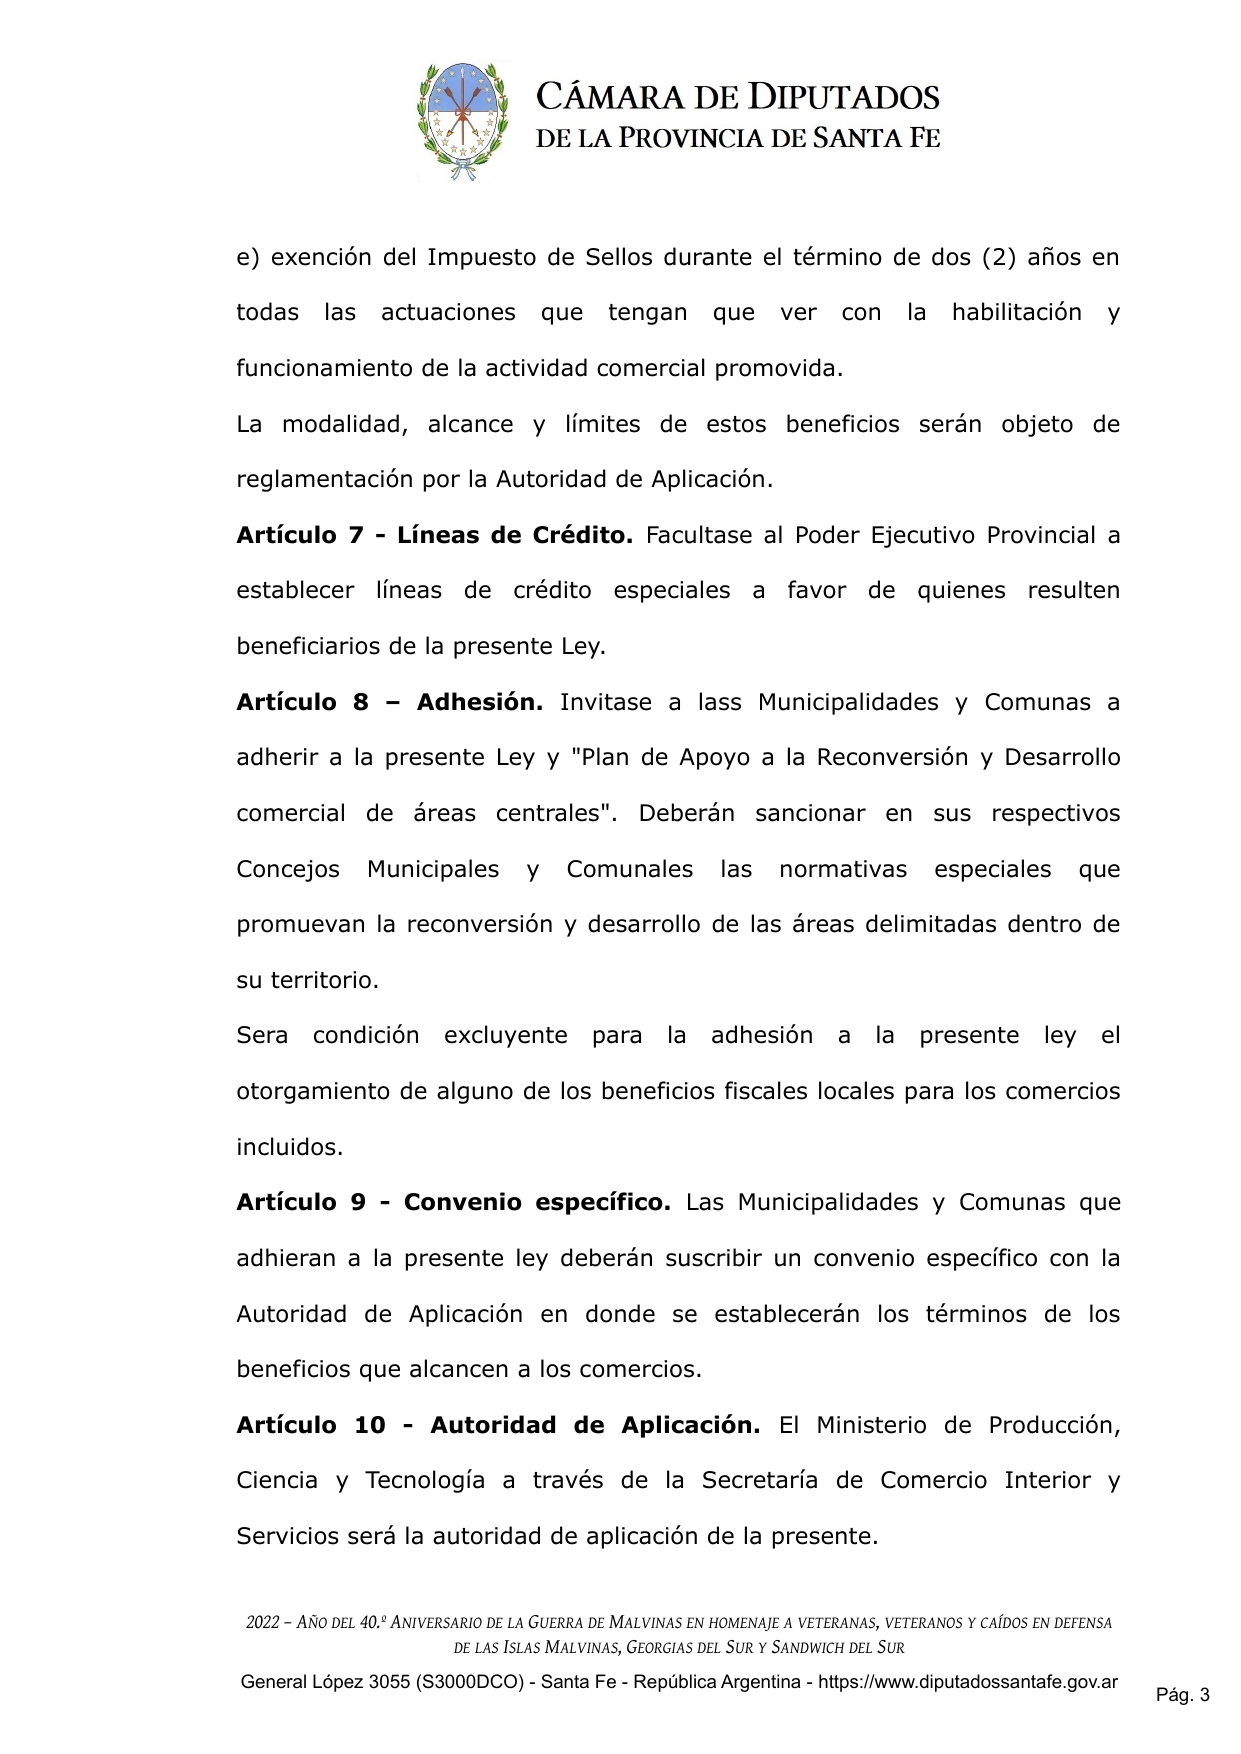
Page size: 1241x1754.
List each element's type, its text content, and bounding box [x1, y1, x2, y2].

text e) exención del Impuesto de Sellos durante el término de dos (2) años en todas las actuaciones que tengan que ver con la habilitación y funcionamiento de la actividad comercial promovida. [236, 242, 1122, 381]
text Artículo 10 - Autoridad de Aplicación. El Ministerio de Producción, Ciencia y Tecnología a través de la Secretaría de Comercio Interior y Servicios será la autoridad de aplicación de la presente. [236, 1410, 1122, 1549]
text La modalidad, alcance y límites de estos beneficios serán objeto de reglamentación por la Autoridad de Aplicación. [236, 409, 1122, 492]
text Artículo 9 - Convenio específico. Las Municipalidades y Comunas que adhieran a la presente ley deberán suscribir un convenio específico con la Autoridad de Aplicación en donde se establecerán los términos de los beneficios que alcancen a los comercios. [236, 1188, 1122, 1382]
text Artículo 7 - Líneas de Crédito. Facultase al Poder Ejecutivo Provincial a establecer líneas de crédito especiales a favor de quienes resulten beneficiarios de la presente Ley. [236, 520, 1122, 659]
picture [413, 59, 945, 183]
text Sera condición excluyente para la adhesión a la presente ley el otorgamiento de alguno de los beneficios fiscales locales para los comercios incluidos. [236, 1021, 1122, 1160]
text Artículo 8 – Adhesión. Invitase a lass Municipalidades y Comunas a adherir a la presente Ley y "Plan de Apoyo a la Reconversión y Desarrollo comercial de áreas centrales". Deberán sancionar en sus respectivos Concejos Municipales y Comunales las normativas especiales que promuevan la reconversión y desarrollo de las áreas delimitadas dentro de su territorio. [236, 687, 1122, 993]
